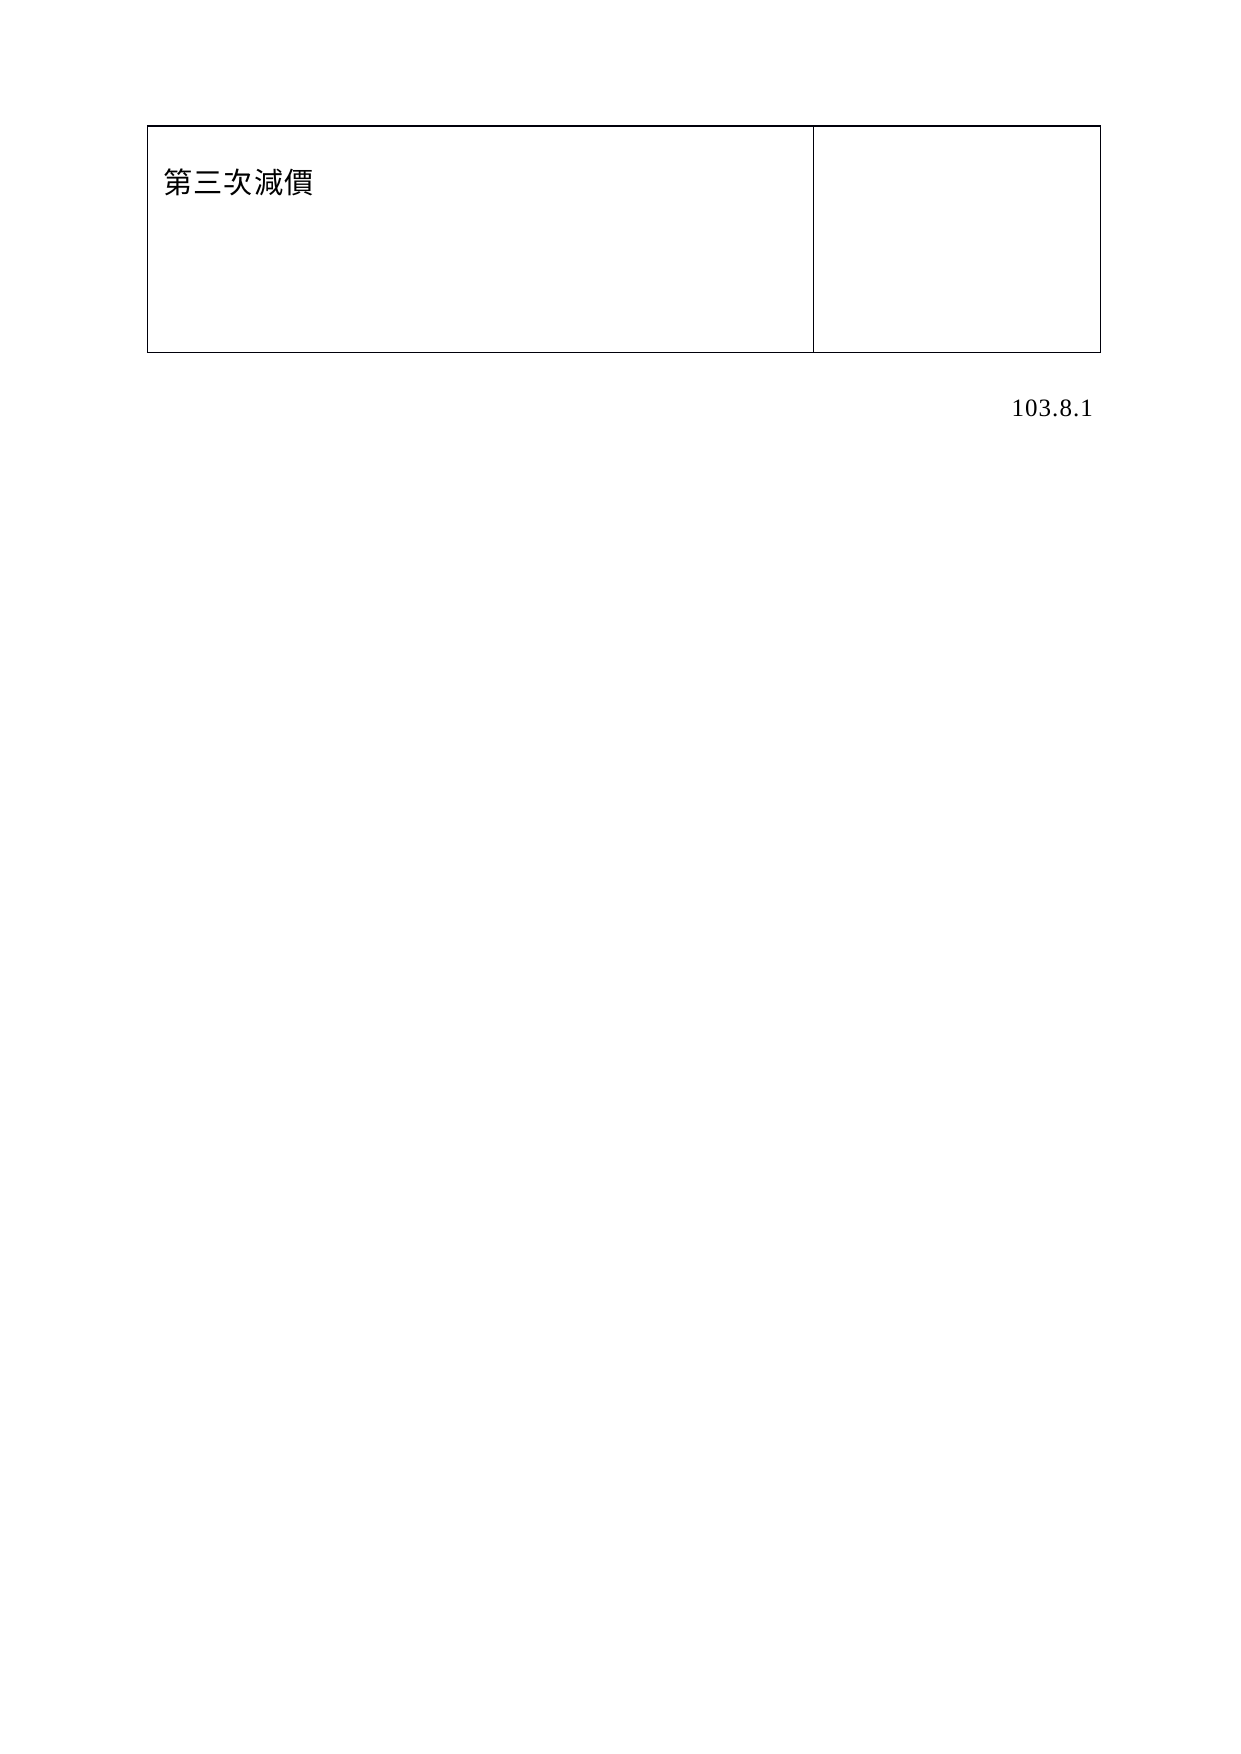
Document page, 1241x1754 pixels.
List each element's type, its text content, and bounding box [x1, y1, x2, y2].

table_cell 第三次減價 [148, 127, 813, 352]
text 103.8.1 [148, 366, 1092, 428]
table_cell [814, 127, 1100, 352]
